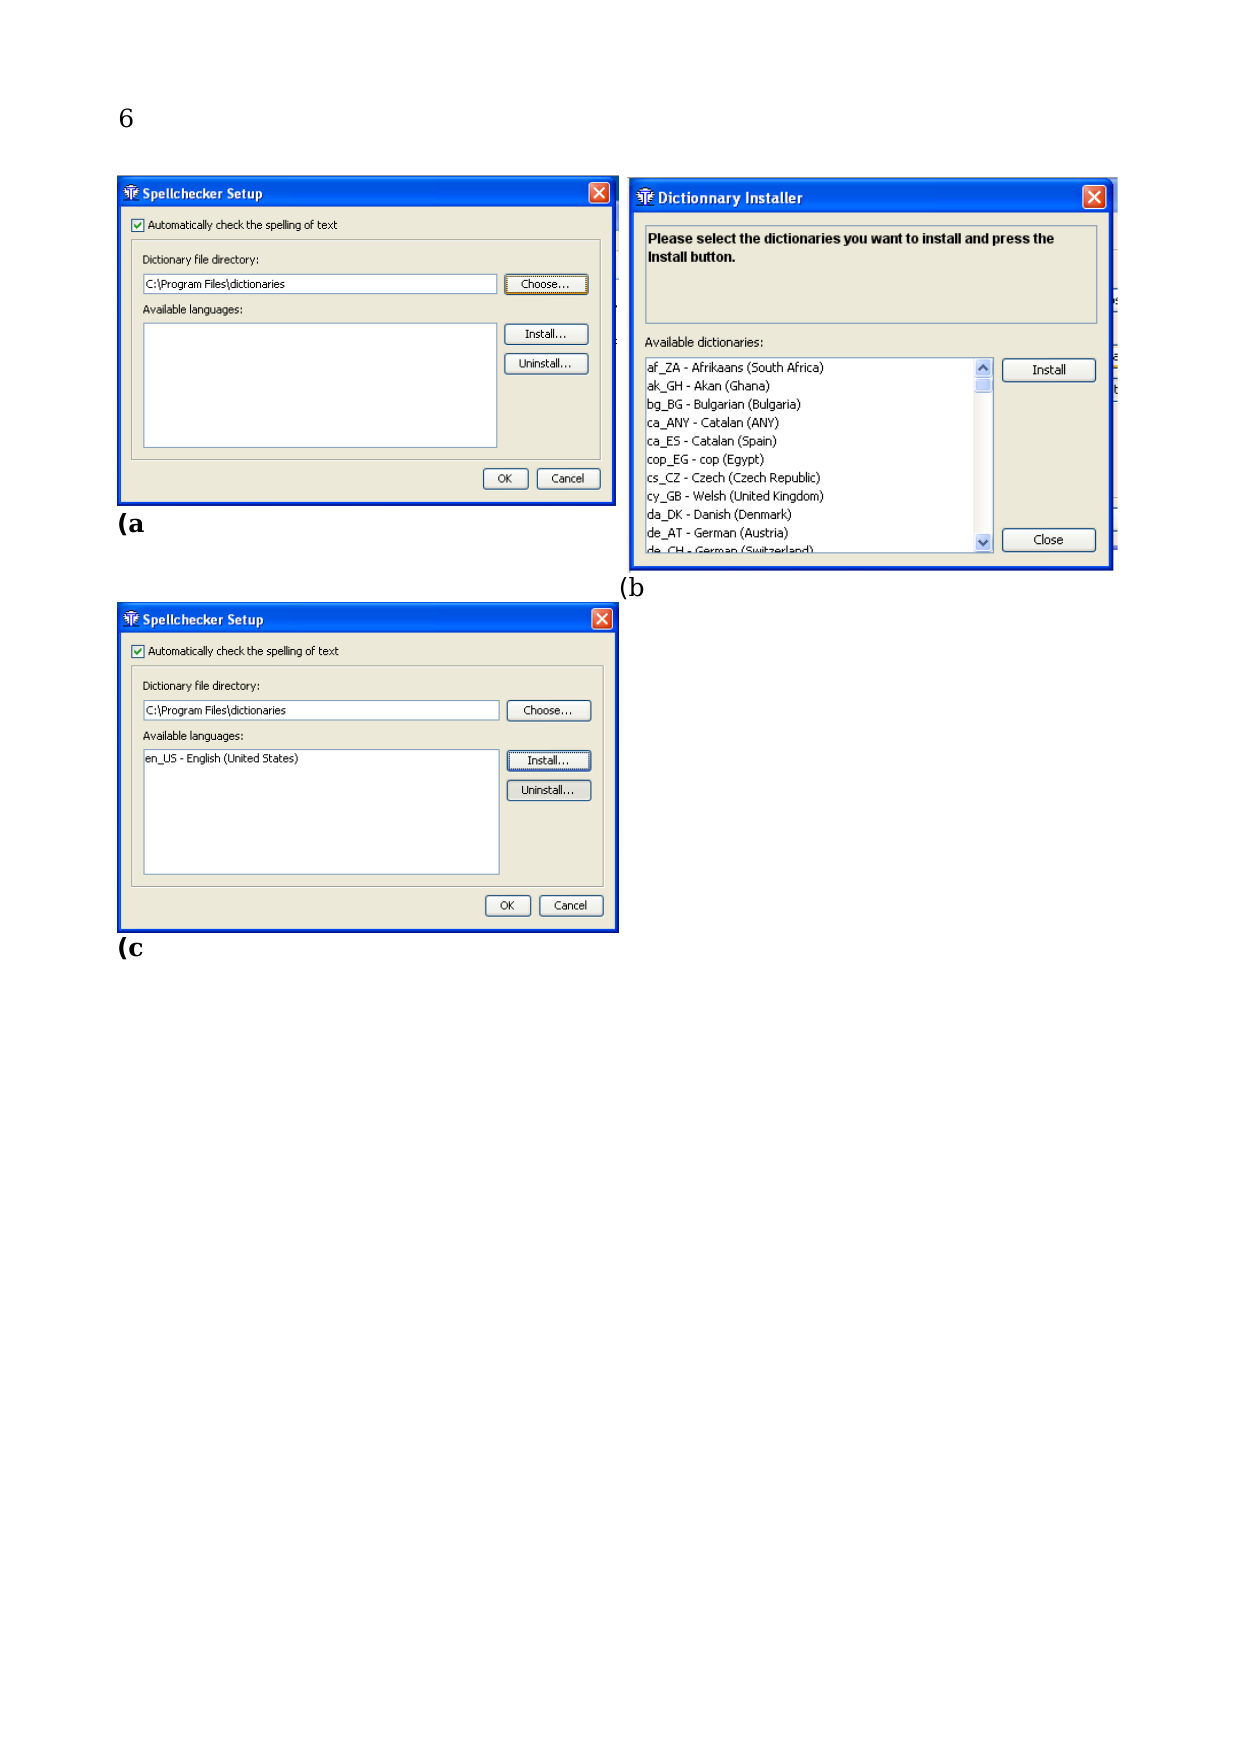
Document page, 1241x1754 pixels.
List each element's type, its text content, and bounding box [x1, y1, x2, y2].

table_header b) [619, 175, 1121, 602]
table_header a) [117, 509, 619, 602]
table_cell [619, 602, 1121, 967]
table_cell c) [117, 933, 619, 967]
